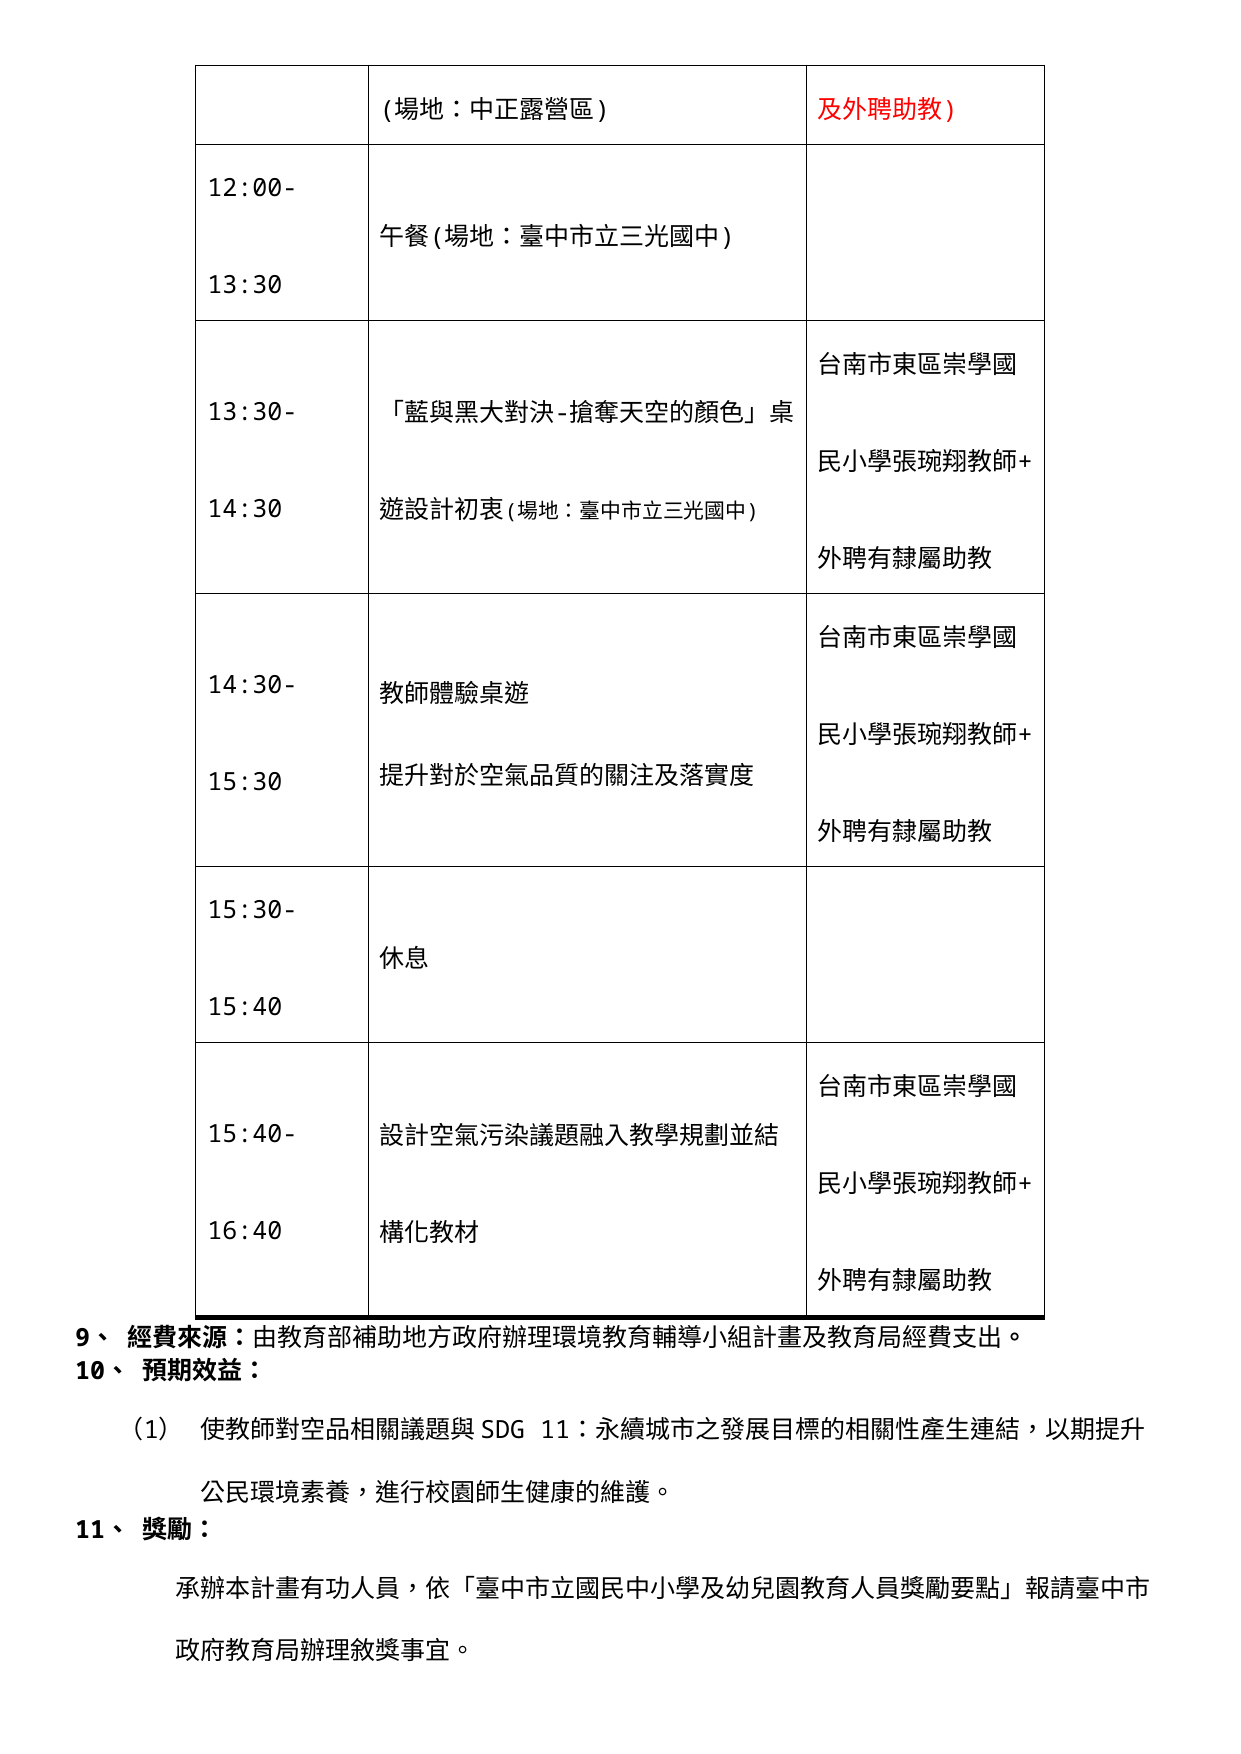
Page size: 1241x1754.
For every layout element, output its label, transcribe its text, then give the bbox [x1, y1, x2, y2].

table_cell 教師體驗桌遊 提升對於空氣品質的關注及落實度 [369, 594, 806, 866]
text 承辦本計畫有功人員，依「臺中市立國民中小學及幼兒園教育人員獎勵要點」報請臺中市政府教育局辦理敘獎事宜。 [175, 1545, 1165, 1670]
table_cell 15:30-15:40 [196, 867, 368, 1042]
table_cell (場地：中正露營區) [369, 66, 806, 144]
table_cell 午餐(場地：臺中市立三光國中) [369, 145, 806, 320]
list 獎勵： [75, 1511, 1165, 1545]
table_cell 15:40-16:40 [196, 1043, 368, 1315]
table_cell 14:30-15:30 [196, 594, 368, 866]
list 預期效益： [75, 1353, 1165, 1386]
table_cell 台南市東區崇學國民小學張琬翔教師+外聘有隸屬助教 [807, 594, 1044, 866]
table_cell [807, 145, 1044, 320]
table_cell 12:00-13:30 [196, 145, 368, 320]
table_cell 台南市東區崇學國民小學張琬翔教師+外聘有隸屬助教 [807, 321, 1044, 593]
table_cell 13:30-14:30 [196, 321, 368, 593]
table_cell 設計空氣污染議題融入教學規劃並結構化教材 [369, 1043, 806, 1315]
table_cell [196, 66, 368, 144]
list 經費來源：由教育部補助地方政府辦理環境教育輔導小組計畫及教育局經費支出。 [75, 1320, 1165, 1353]
table_cell 台南市東區崇學國民小學張琬翔教師+外聘有隸屬助教 [807, 1043, 1044, 1315]
list 使教師對空品相關議題與SDG 11：永續城市之發展目標的相關性產生連結，以期提升公民環境素養，進行校園師生健康的維護。 [119, 1386, 1165, 1511]
table_cell 及外聘助教) [807, 66, 1044, 144]
table_cell 「藍與黑大對決-搶奪天空的顏色」桌遊設計初衷(場地：臺中市立三光國中) [369, 321, 806, 593]
table_cell [807, 867, 1044, 1042]
table_cell 休息 [369, 867, 806, 1042]
